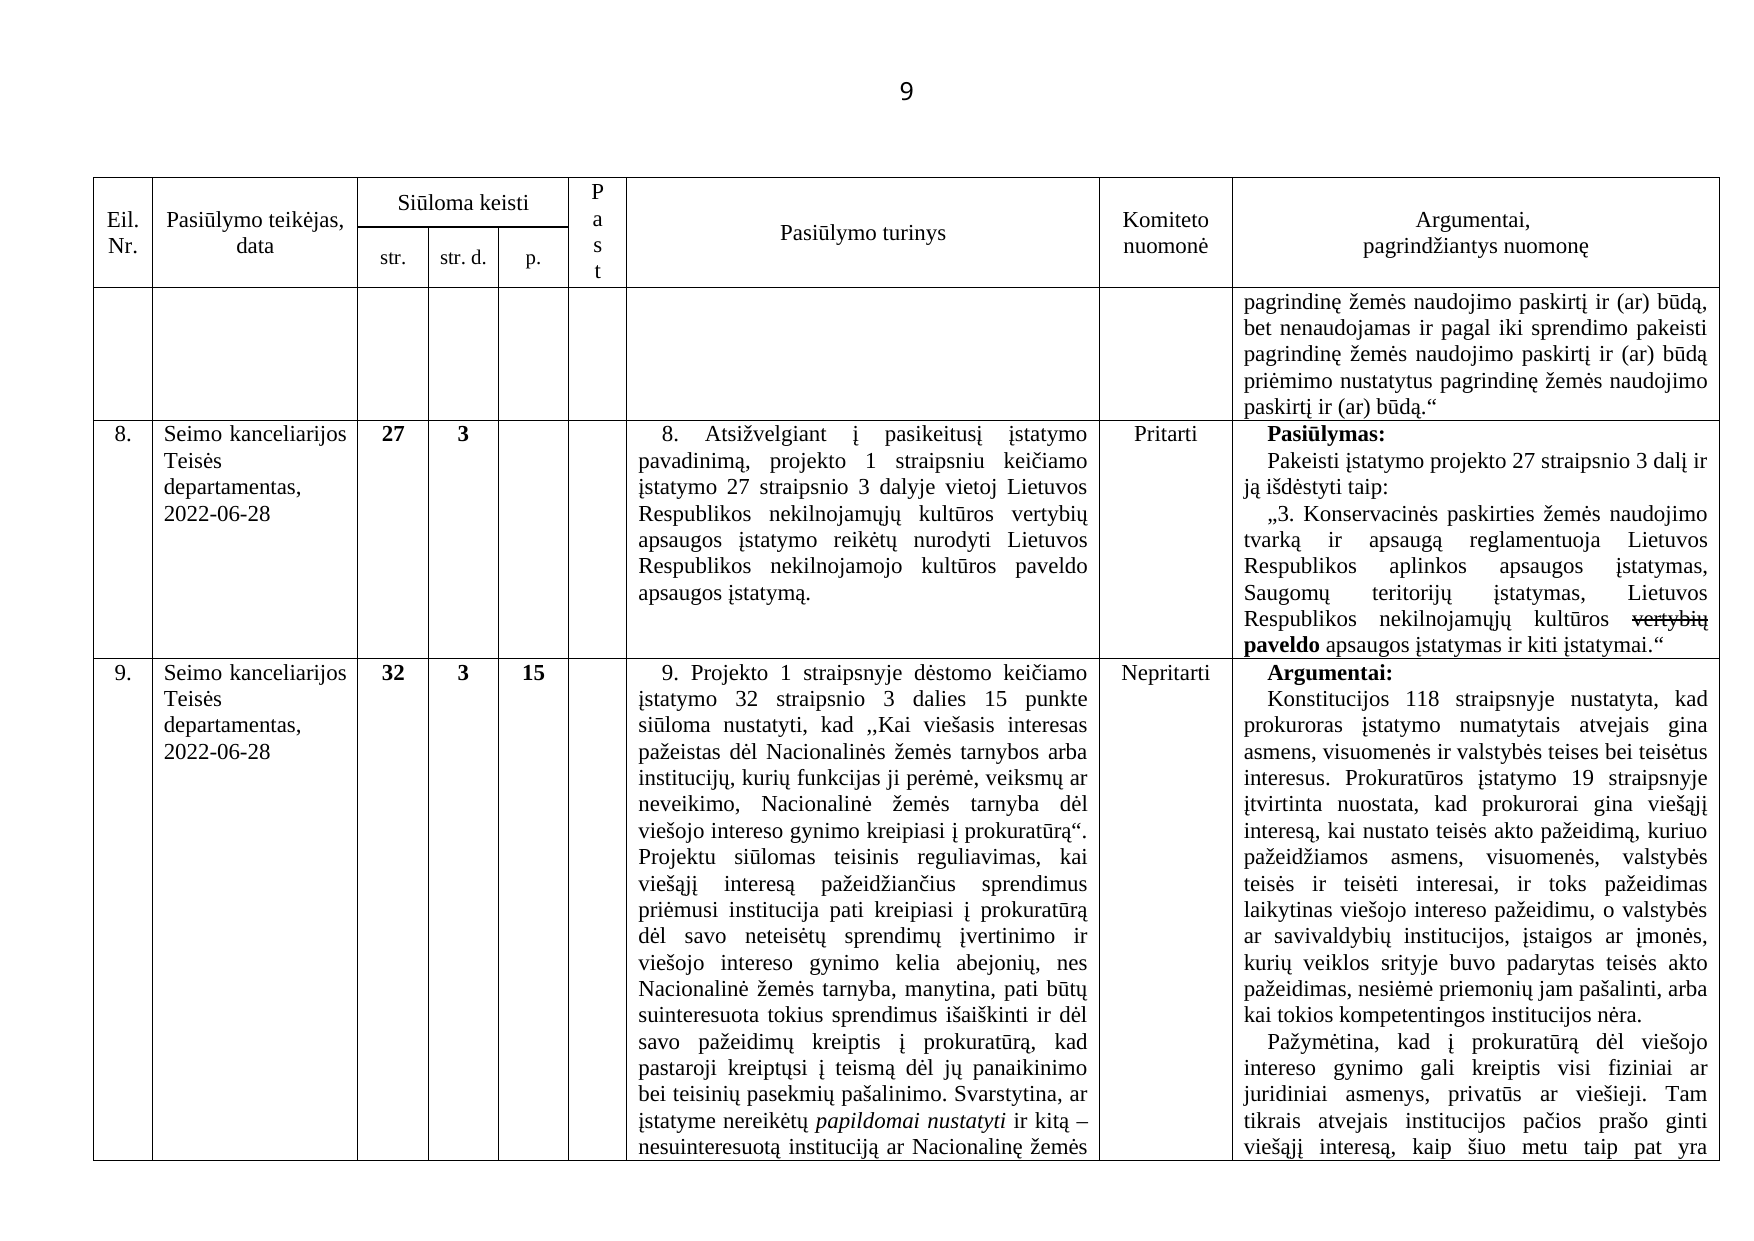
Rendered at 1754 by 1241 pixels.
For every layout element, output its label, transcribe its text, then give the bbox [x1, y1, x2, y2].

table_header Komiteto nuomonė [1100, 178, 1232, 287]
table_header Pastabos [569, 178, 626, 287]
table_header Eil. Nr. [94, 178, 152, 287]
table_cell [94, 288, 152, 419]
table_header Argumentai, pagrindžiantys nuomonę [1233, 178, 1719, 287]
table_cell str. d. [429, 228, 498, 287]
table_cell [429, 288, 498, 419]
table_cell Nepritarti [1100, 659, 1232, 1159]
table_cell Argumentai: Konstitucijos 118 straipsnyje nustatyta, kad prokuroras įstatymo numatytais atvejais gina asmens, visuomenės ir valstybės teises bei teisėtus interesus. Prokuratūros įstatymo 19 straipsnyje įtvirtinta nuostata, kad prokurorai gina viešąjį interesą, kai nustato teisės akto pažeidimą, kuriuo pažeidžiamos asmens, visuomenės, valstybės teisės ir teisėti interesai, ir toks pažeidimas laikytinas viešojo intereso pažeidimu, o valstybės ar savivaldybių institucijos, įstaigos ar įmonės, kurių veiklos srityje buvo padarytas teisės akto pažeidimas, nesiėmė priemonių jam pašalinti, arba kai tokios kompetentingos institucijos nėra. Pažymėtina, kad į prokuratūrą dėl viešojo intereso gynimo gali kreiptis visi fiziniai ar juridiniai asmenys, privatūs ar viešieji. Tam tikrais atvejais institucijos pačios prašo ginti viešąjį interesą, kaip šiuo metu taip pat yra [1233, 659, 1719, 1159]
table_cell 9. [94, 659, 152, 1159]
table_cell [499, 288, 568, 419]
table_cell p. [499, 228, 568, 287]
table_cell pagrindinę žemės naudojimo paskirtį ir (ar) būdą, bet nenaudojamas ir pagal iki sprendimo pakeisti pagrindinę žemės naudojimo paskirtį ir (ar) būdą priėmimo nustatytus pagrindinę žemės naudojimo paskirtį ir (ar) būdą.“ [1233, 288, 1719, 419]
table_cell 8. Atsižvelgiant į pasikeitusį įstatymo pavadinimą, projekto 1 straipsniu keičiamo įstatymo 27 straipsnio 3 dalyje vietoj Lietuvos Respublikos nekilnojamųjų kultūros vertybių apsaugos įstatymo reikėtų nurodyti Lietuvos Respublikos nekilnojamojo kultūros paveldo apsaugos įstatymą. [627, 421, 1099, 658]
table_cell [569, 288, 626, 419]
table_cell [358, 288, 428, 419]
table_cell 3 [429, 659, 498, 1159]
table_cell 27 [358, 421, 428, 658]
table_cell [499, 421, 568, 658]
table_cell 9. Projekto 1 straipsnyje dėstomo keičiamo įstatymo 32 straipsnio 3 dalies 15 punkte siūloma nustatyti, kad ,,Kai viešasis interesas pažeistas dėl Nacionalinės žemės tarnybos arba institucijų, kurių funkcijas ji perėmė, veiksmų ar neveikimo, Nacionalinė žemės tarnyba dėl viešojo intereso gynimo kreipiasi į prokuratūrą“. Projektu siūlomas teisinis reguliavimas, kai viešąjį interesą pažeidžiančius sprendimus priėmusi institucija pati kreipiasi į prokuratūrą dėl savo neteisėtų sprendimų įvertinimo ir viešojo intereso gynimo kelia abejonių, nes Nacionalinė žemės tarnyba, manytina, pati būtų suinteresuota tokius sprendimus išaiškinti ir dėl savo pažeidimų kreiptis į prokuratūrą, kad pastaroji kreiptųsi į teismą dėl jų panaikinimo bei teisinių pasekmių pašalinimo. Svarstytina, ar įstatyme nereikėtų papildomai nustatyti ir kitą – nesuinteresuotą instituciją ar Nacionalinę žemės [627, 659, 1099, 1159]
table_cell Pasiūlymas: Pakeisti įstatymo projekto 27 straipsnio 3 dalį ir ją išdėstyti taip: „3. Konservacinės paskirties žemės naudojimo tvarką ir apsaugą reglamentuoja Lietuvos Respublikos aplinkos apsaugos įstatymas, Saugomų teritorijų įstatymas, Lietuvos Respublikos nekilnojamųjų kultūros vertybių paveldo apsaugos įstatymas ir kiti įstatymai.“ [1233, 421, 1719, 658]
table_cell [627, 288, 1099, 419]
table_cell [1100, 288, 1232, 419]
table_cell str. [358, 228, 428, 287]
table_cell 15 [499, 659, 568, 1159]
table_cell 8. [94, 421, 152, 658]
table_header Pasiūlymo teikėjas, data [153, 178, 357, 287]
table_cell [569, 659, 626, 1159]
table_cell [153, 288, 357, 419]
table_cell 32 [358, 659, 428, 1159]
table_cell Pritarti [1100, 421, 1232, 658]
table_header Siūloma keisti [358, 178, 568, 226]
table_header Pasiūlymo turinys [627, 178, 1099, 287]
table_cell Seimo kanceliarijos Teisės departamentas, 2022-06-28 [153, 659, 357, 1159]
table_cell [569, 421, 626, 658]
table_cell 3 [429, 421, 498, 658]
table_cell Seimo kanceliarijos Teisės departamentas, 2022-06-28 [153, 421, 357, 658]
